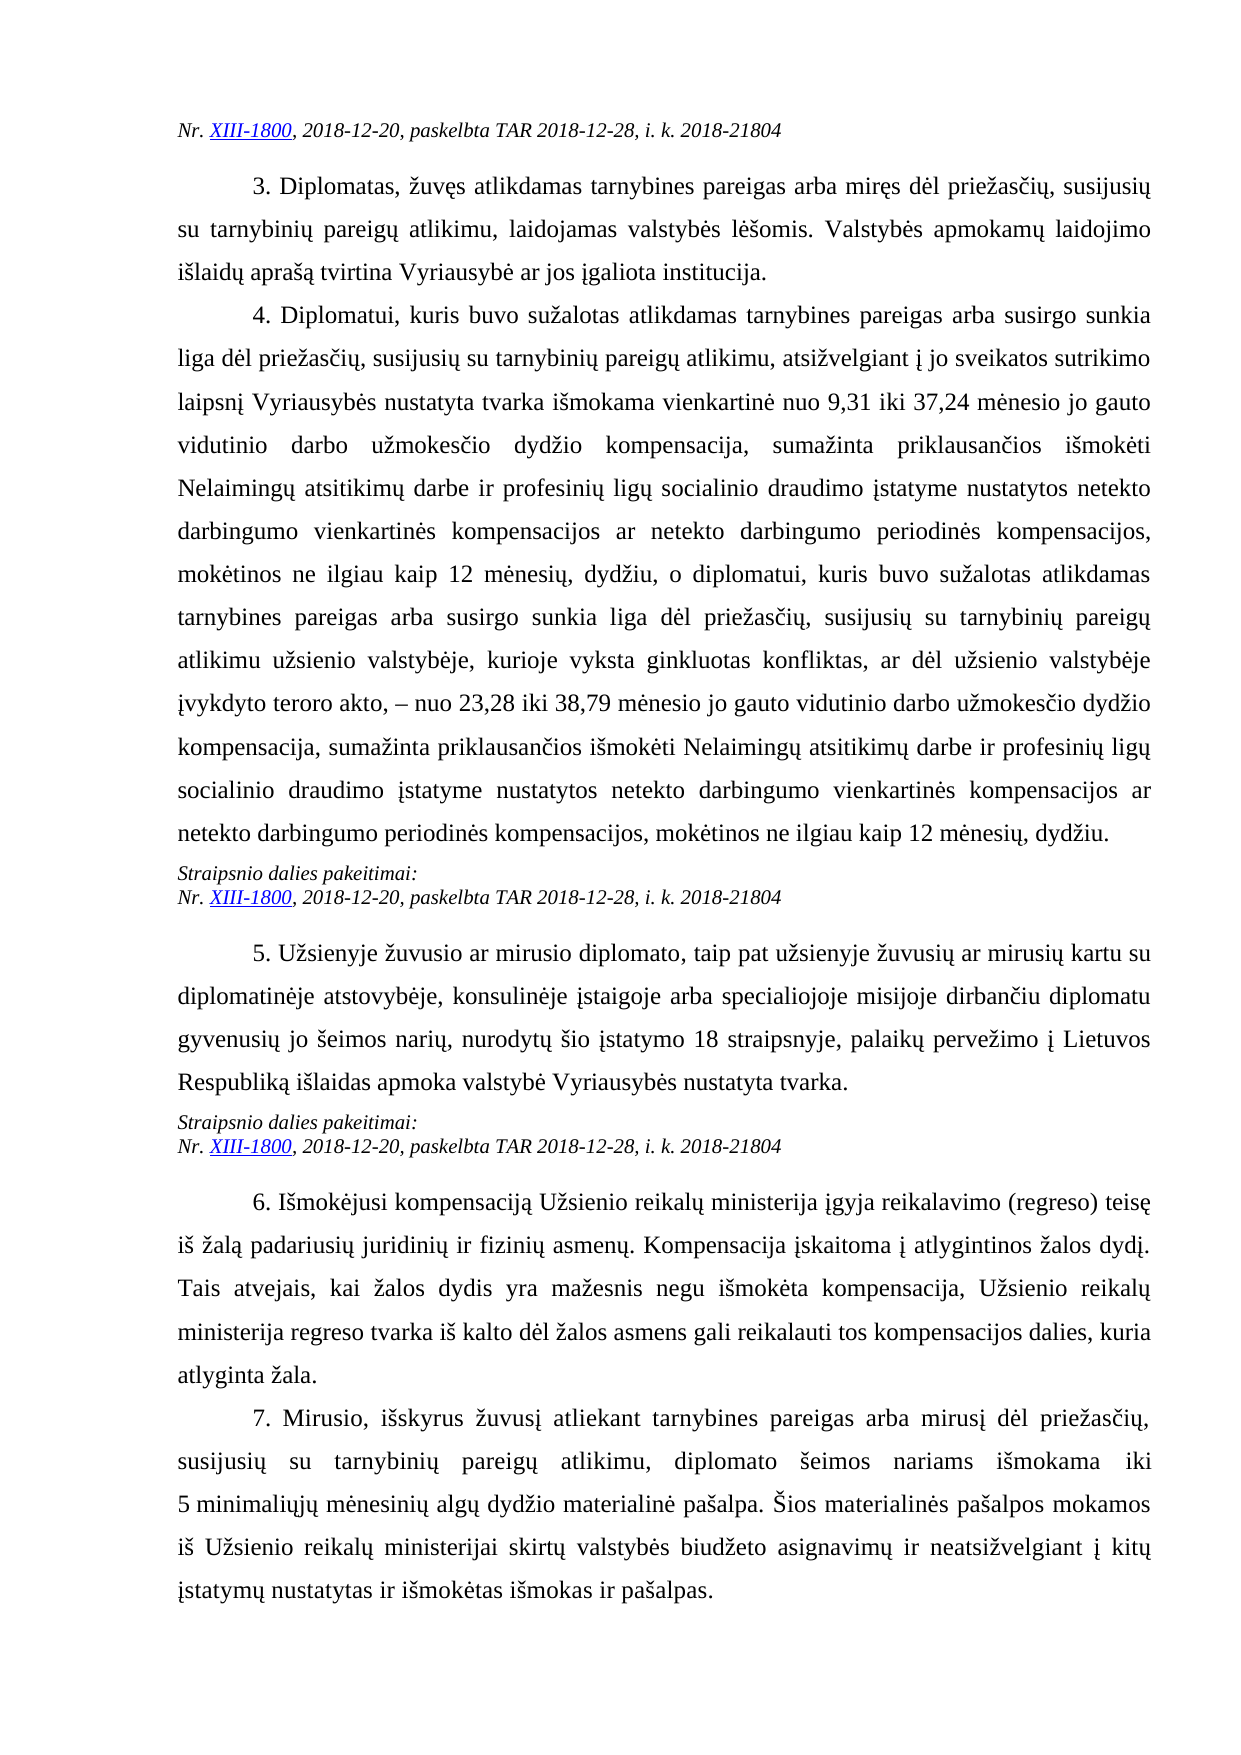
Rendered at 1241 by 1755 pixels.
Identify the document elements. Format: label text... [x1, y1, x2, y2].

text Nr. XIII-1800, 2018-12-20, paskelbta TAR 2018-12-28, i. k. 2018-21804 [177, 885, 1152, 909]
text Straipsnio dalies pakeitimai: [177, 1110, 1152, 1134]
text 4. Diplomatui, kuris buvo sužalotas atlikdamas tarnybines pareigas arba susirgo sunkia liga dėl priežasčių, susijusių su tarnybinių pareigų atlikimu, atsižvelgiant į jo sveikatos sutrikimo laipsnį Vyriausybės nustatyta tvarka išmokama vienkartinė nuo 9,31 iki 37,24 mėnesio jo gauto vidutinio darbo užmokesčio dydžio kompensacija, sumažinta priklausančios išmokėti Nelaimingų atsitikimų darbe ir profesinių ligų socialinio draudimo įstatyme nustatytos netekto darbingumo vienkartinės kompensacijos ar netekto darbingumo periodinės kompensacijos, mokėtinos ne ilgiau kaip 12 mėnesių, dydžiu, o diplomatui, kuris buvo sužalotas atlikdamas tarnybines pareigas arba susirgo sunkia liga dėl priežasčių, susijusių su tarnybinių pareigų atlikimu užsienio valstybėje, kurioje vyksta ginkluotas konfliktas, ar dėl užsienio valstybėje įvykdyto teroro akto, – nuo 23,28 iki 38,79 mėnesio jo gauto vidutinio darbo užmokesčio dydžio kompensacija, sumažinta priklausančios išmokėti Nelaimingų atsitikimų darbe ir profesinių ligų socialinio draudimo įstatyme nustatytos netekto darbingumo vienkartinės kompensacijos ar netekto darbingumo periodinės kompensacijos, mokėtinos ne ilgiau kaip 12 mėnesių, dydžiu. [177, 300, 1152, 847]
text 6. Išmokėjusi kompensaciją Užsienio reikalų ministerija įgyja reikalavimo (regreso) teisę iš žalą padariusių juridinių ir fizinių asmenų. Kompensacija įskaitoma į atlygintinos žalos dydį. Tais atvejais, kai žalos dydis yra mažesnis negu išmokėta kompensacija, Užsienio reikalų ministerija regreso tvarka iš kalto dėl žalos asmens gali reikalauti tos kompensacijos dalies, kuria atlyginta žala. [177, 1187, 1152, 1388]
text Nr. XIII-1800, 2018-12-20, paskelbta TAR 2018-12-28, i. k. 2018-21804 [177, 118, 1152, 142]
text 7. Mirusio, išskyrus žuvusį atliekant tarnybines pareigas arba mirusį dėl priežasčių, susijusių su tarnybinių pareigų atlikimu, diplomato šeimos nariams išmokama iki 5 minimaliųjų mėnesinių algų dydžio materialinė pašalpa. Šios materialinės pašalpos mokamos iš Užsienio reikalų ministerijai skirtų valstybės biudžeto asignavimų ir neatsižvelgiant į kitų įstatymų nustatytas ir išmokėtas išmokas ir pašalpas. [177, 1403, 1152, 1604]
text Nr. XIII-1800, 2018-12-20, paskelbta TAR 2018-12-28, i. k. 2018-21804 [177, 1134, 1152, 1158]
text 3. Diplomatas, žuvęs atlikdamas tarnybines pareigas arba miręs dėl priežasčių, susijusių su tarnybinių pareigų atlikimu, laidojamas valstybės lėšomis. Valstybės apmokamų laidojimo išlaidų aprašą tvirtina Vyriausybė ar jos įgaliota institucija. [177, 171, 1152, 286]
text Straipsnio dalies pakeitimai: [177, 861, 1152, 885]
text 5. Užsienyje žuvusio ar mirusio diplomato, taip pat užsienyje žuvusių ar mirusių kartu su diplomatinėje atstovybėje, konsulinėje įstaigoje arba specialiojoje misijoje dirbančiu diplomatu gyvenusių jo šeimos narių, nurodytų šio įstatymo 18 straipsnyje, palaikų pervežimo į Lietuvos Respubliką išlaidas apmoka valstybė Vyriausybės nustatyta tvarka. [177, 938, 1152, 1096]
